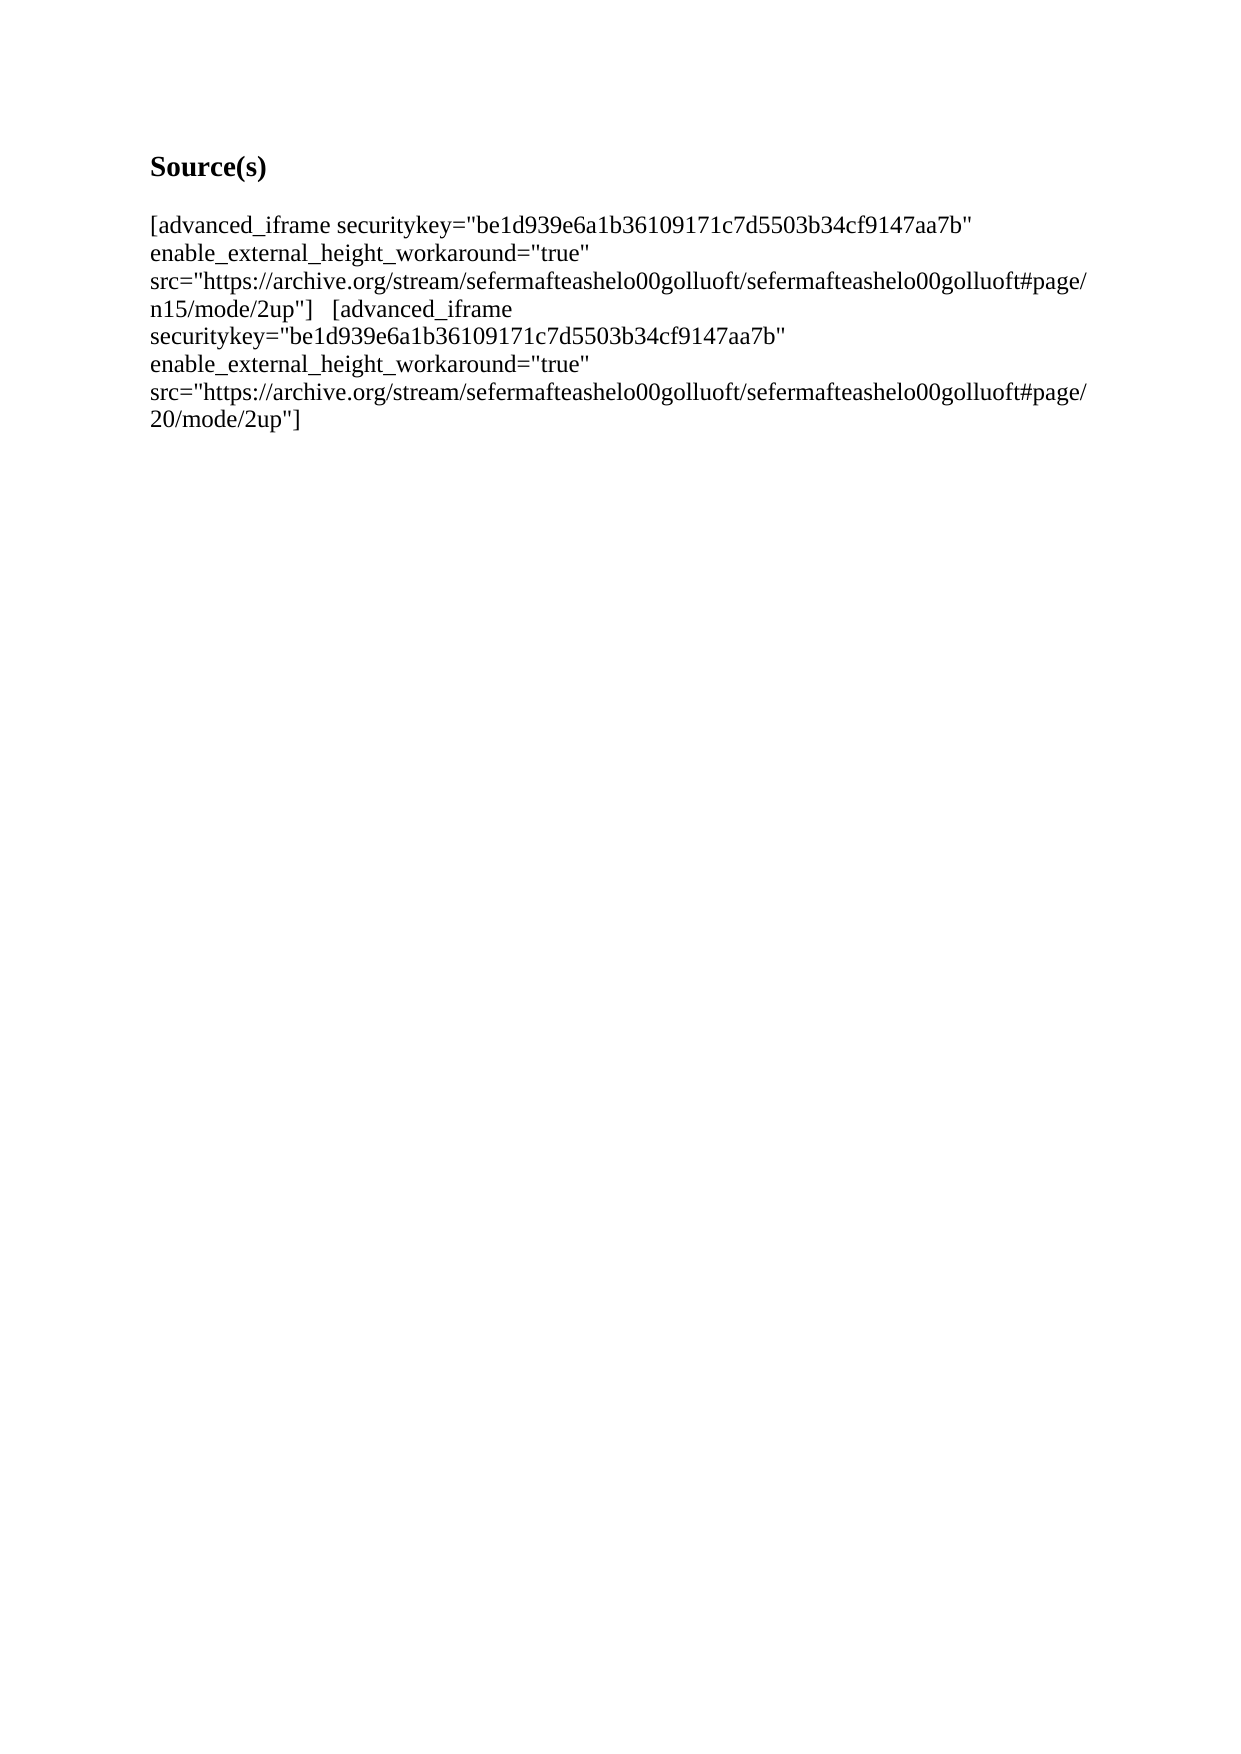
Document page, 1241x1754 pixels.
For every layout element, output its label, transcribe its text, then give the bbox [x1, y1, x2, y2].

subtitle Source(s) [150, 150, 1090, 182]
text [advanced_iframe securitykey="be1d939e6a1b36109171c7d5503b34cf9147aa7b" enable_external_height_workaround="true" src="https://archive.org/stream/sefermafteashelo00golluoft/sefermafteashelo00golluoft#page/n15/mode/2up"] [advanced_iframe securitykey="be1d939e6a1b36109171c7d5503b34cf9147aa7b" enable_external_height_workaround="true" src="https://archive.org/stream/sefermafteashelo00golluoft/sefermafteashelo00golluoft#page/20/mode/2up"] [150, 212, 1090, 433]
